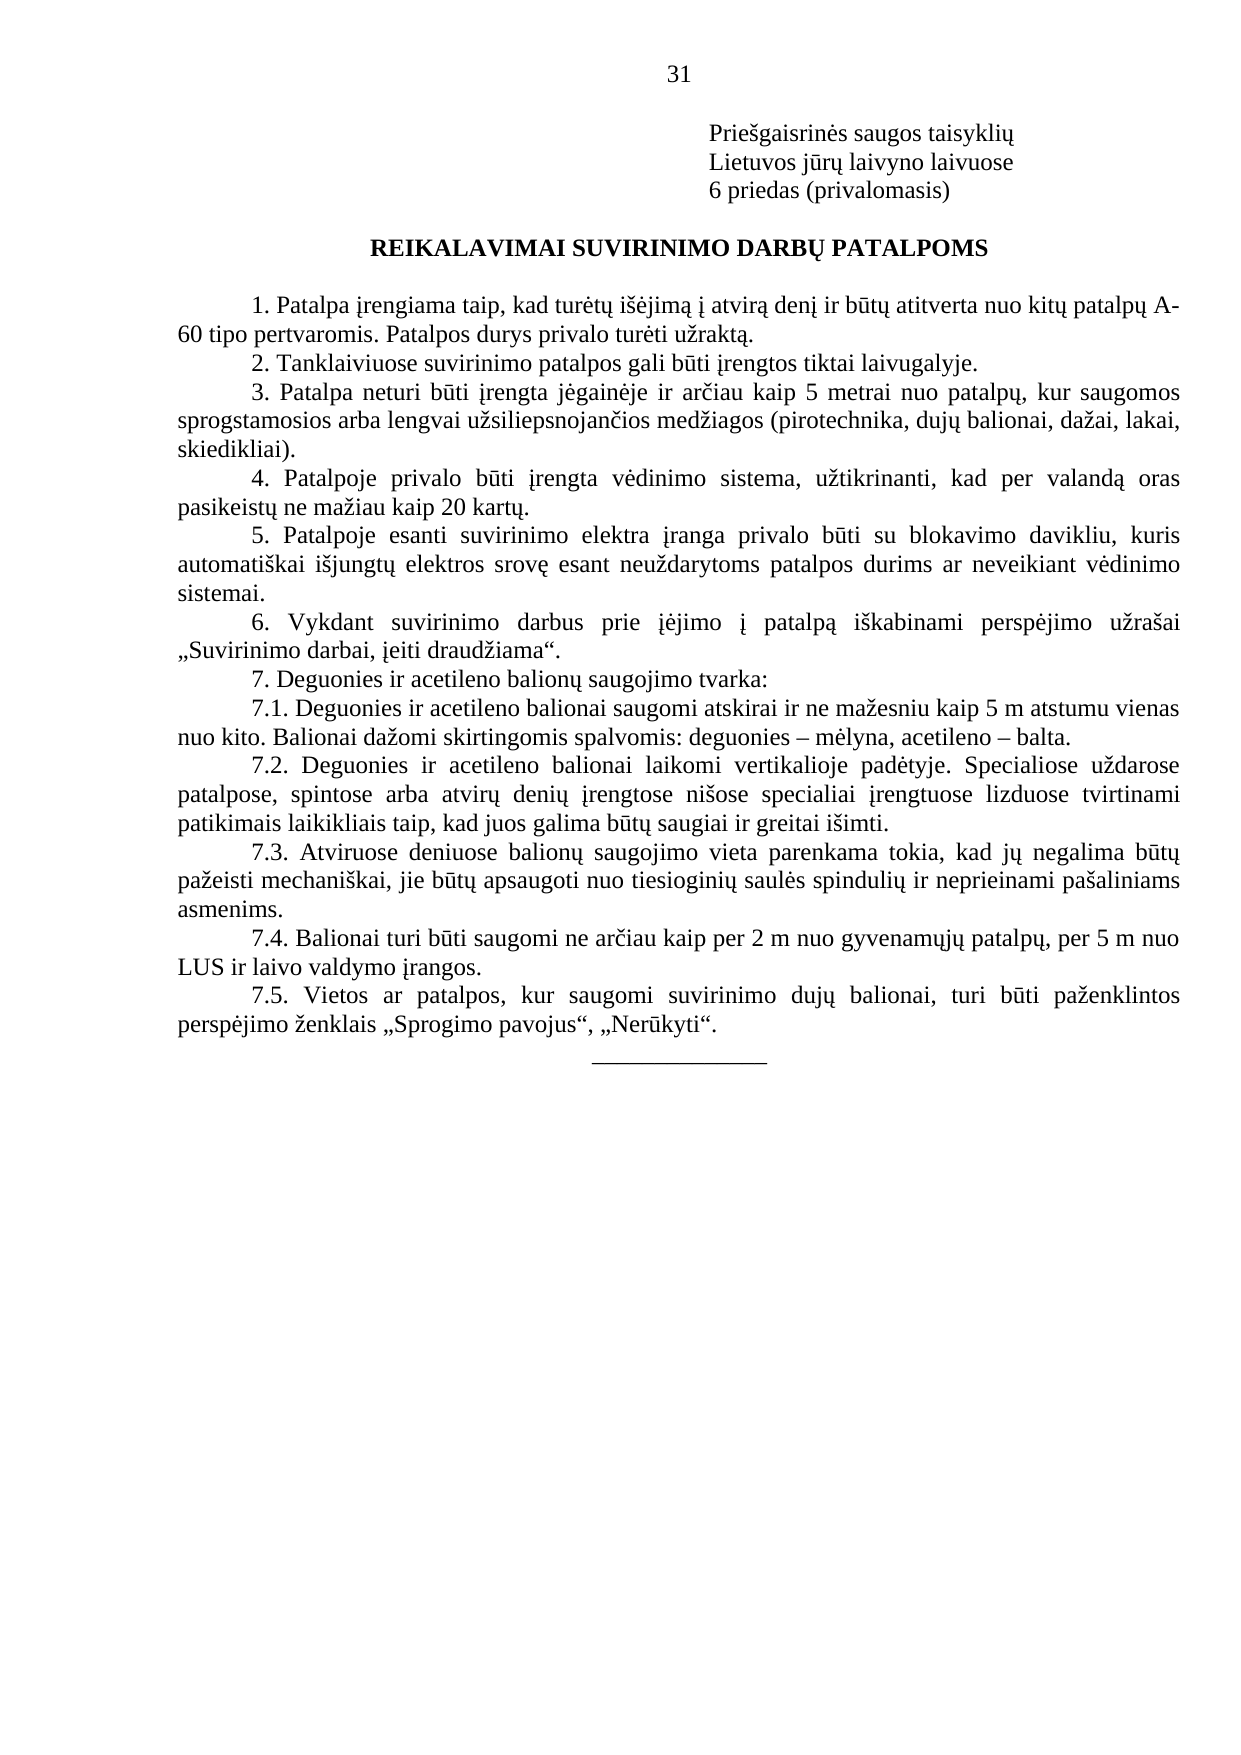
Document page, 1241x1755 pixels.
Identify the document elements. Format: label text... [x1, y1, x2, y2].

text 7.1. Deguonies ir acetileno balionai saugomi atskirai ir ne mažesniu kaip 5 m atstumu vienas nuo kito. Balionai dažomi skirtingomis spalvomis: deguonies – mėlyna, acetileno – balta. [177, 693, 1181, 751]
text 7.3. Atviruose deniuose balionų saugojimo vieta parenkama tokia, kad jų negalima būtų pažeisti mechaniškai, jie būtų apsaugoti nuo tiesioginių saulės spindulių ir neprieinami pašaliniams asmenims. [177, 837, 1181, 923]
text 7.5. Vietos ar patalpos, kur saugomi suvirinimo dujų balionai, turi būti paženklintos perspėjimo ženklais „Sprogimo pavojus“, „Nerūkyti“. [177, 981, 1181, 1038]
text 6 priedas (privalomasis) [177, 176, 1181, 204]
text Lietuvos jūrų laivyno laivuose [177, 147, 1181, 176]
text 3. Patalpa neturi būti įrengta jėgainėje ir arčiau kaip 5 metrai nuo patalpų, kur saugomos sprogstamosios arba lengvai užsiliepsnojančios medžiagos (pirotechnika, dujų balionai, dažai, lakai, skiedikliai). [177, 377, 1181, 463]
text 6. Vykdant suvirinimo darbus prie įėjimo į patalpą iškabinami perspėjimo užrašai „Suvirinimo darbai, įeiti draudžiama“. [177, 607, 1181, 664]
text Reikalavimai SUVIRINIMO DARBŲ patalpoms [177, 233, 1181, 262]
text 4. Patalpoje privalo būti įrengta vėdinimo sistema, užtikrinanti, kad per valandą oras pasikeistų ne mažiau kaip 20 kartų. [177, 463, 1181, 521]
text Priešgaisrinės saugos taisyklių [177, 118, 1181, 147]
text 5. Patalpoje esanti suvirinimo elektra įranga privalo būti su blokavimo davikliu, kuris automatiškai išjungtų elektros srovę esant neuždarytoms patalpos durims ar neveikiant vėdinimo sistemai. [177, 521, 1181, 607]
text ______________ [177, 1038, 1181, 1067]
text 7.2. Deguonies ir acetileno balionai laikomi vertikalioje padėtyje. Specialiose uždarose patalpose, spintose arba atvirų denių įrengtose nišose specialiai įrengtuose lizduose tvirtinami patikimais laikikliais taip, kad juos galima būtų saugiai ir greitai išimti. [177, 751, 1181, 837]
text 7.4. Balionai turi būti saugomi ne arčiau kaip per 2 m nuo gyvenamųjų patalpų, per 5 m nuo LUS ir laivo valdymo įrangos. [177, 923, 1181, 981]
text 2. Tanklaiviuose suvirinimo patalpos gali būti įrengtos tiktai laivugalyje. [177, 348, 1181, 377]
text 1. Patalpa įrengiama taip, kad turėtų išėjimą į atvirą denį ir būtų atitverta nuo kitų patalpų A-60 tipo pertvaromis. Patalpos durys privalo turėti užraktą. [177, 291, 1181, 348]
text 7. Deguonies ir acetileno balionų saugojimo tvarka: [177, 664, 1181, 693]
